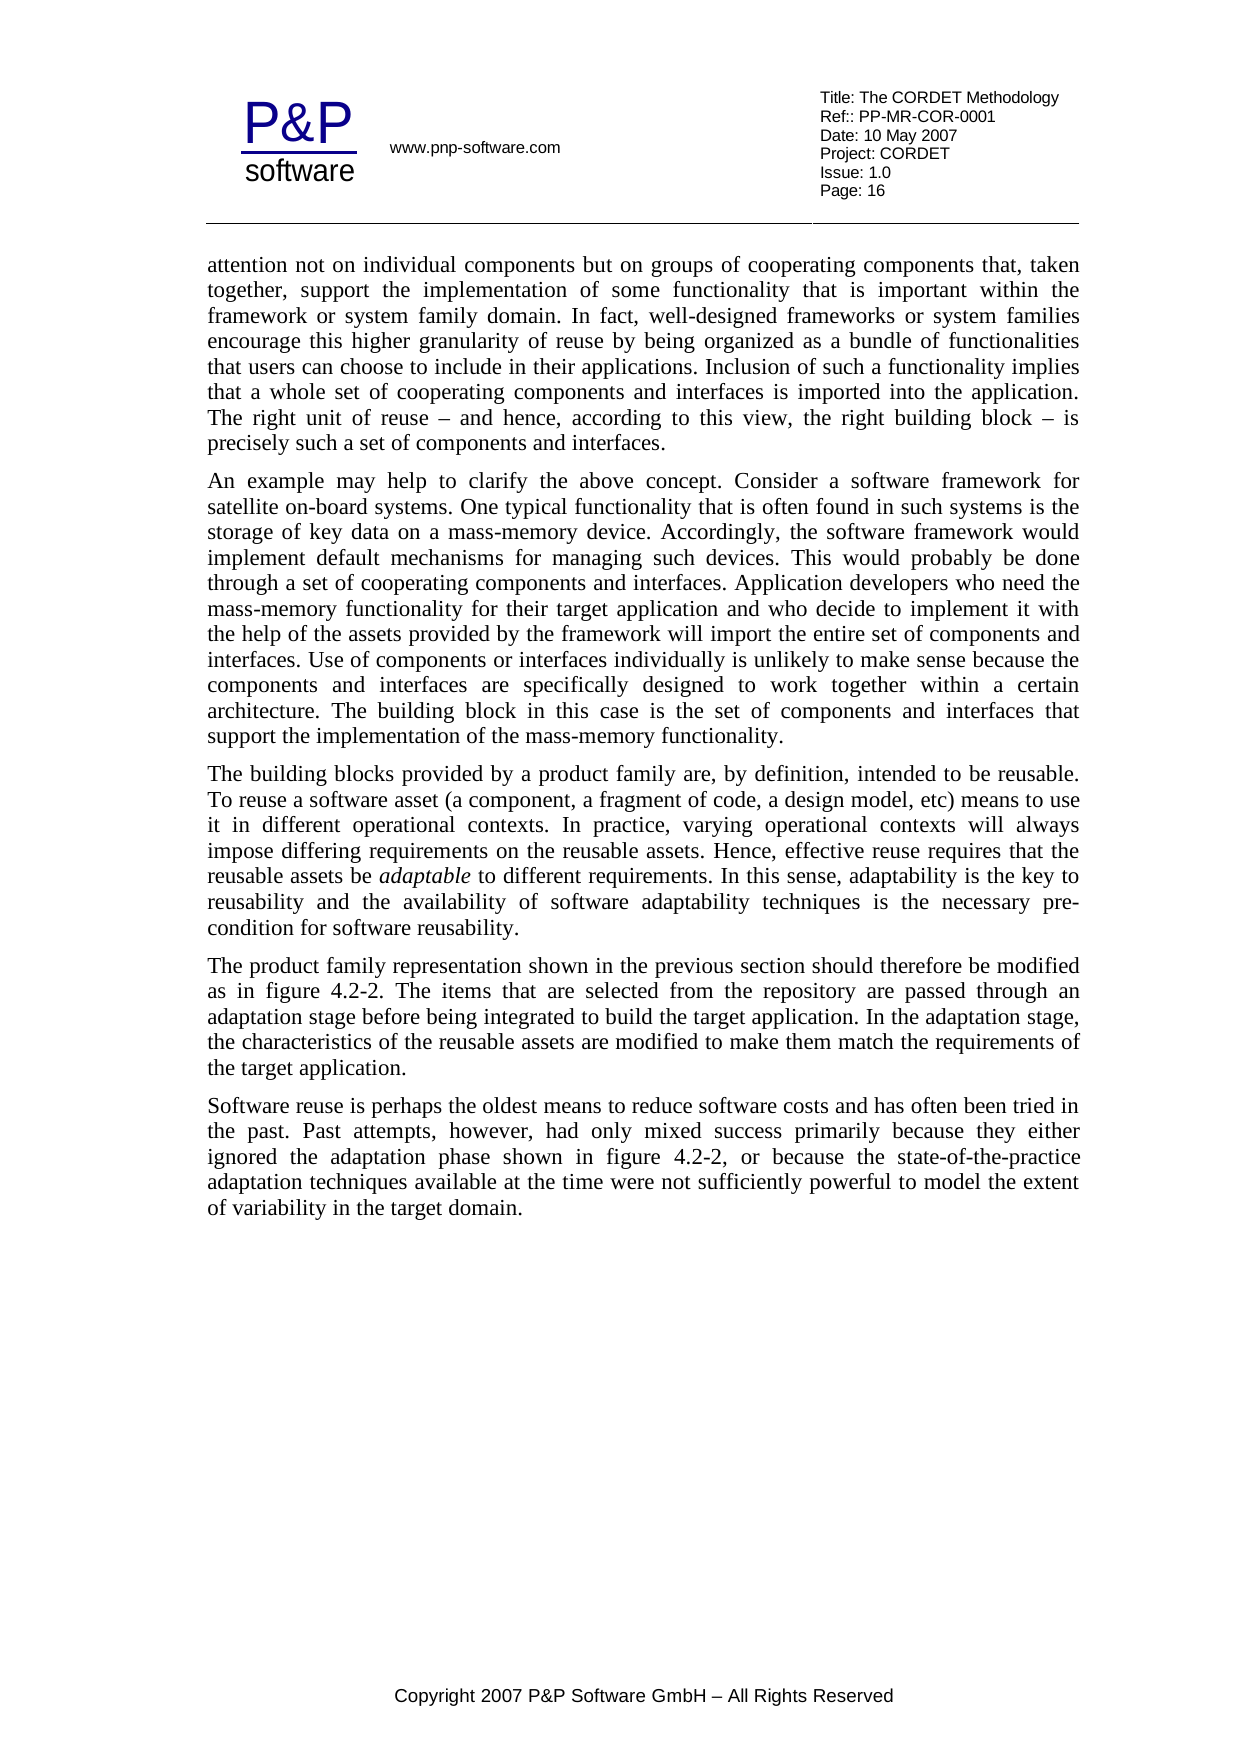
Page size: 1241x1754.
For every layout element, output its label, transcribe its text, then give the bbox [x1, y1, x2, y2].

text An example may help to clarify the above concept. Consider a software framework for satellite on-board systems. One typical functionality that is often found in such systems is the storage of key data on a mass-memory device. Accordingly, the software framework would implement default mechanisms for managing such devices. This would probably be done through a set of cooperating components and interfaces. Application developers who need the mass-memory functionality for their target application and who decide to implement it with the help of the assets provided by the framework will import the entire set of components and interfaces. Use of components or interfaces individually is unlikely to make sense because the components and interfaces are specifically designed to work together within a certain architecture. The building block in this case is the set of components and interfaces that support the implementation of the mass-memory functionality. [207, 468, 1081, 749]
text The product family representation shown in the previous section should therefore be modified as in figure 4.2-2. The items that are selected from the repository are passed through an adaptation stage before being integrated to build the target application. In the adaptation stage, the characteristics of the reusable assets are modified to make them match the requirements of the target application. [207, 952, 1081, 1080]
text The building blocks provided by a product family are, by definition, intended to be reusable. To reuse a software asset (a component, a fragment of code, a design model, etc) means to use it in different operational contexts. In practice, varying operational contexts will always impose differing requirements on the reusable assets. Hence, effective reuse requires that the reusable assets be adaptable to different requirements. In this sense, adaptability is the key to reusability and the availability of software adaptability techniques is the necessary pre-condition for software reusability. [207, 761, 1081, 940]
text Software reuse is perhaps the oldest means to reduce software costs and has often been tried in the past. Past attempts, however, had only mixed success primarily because they either ignored the adaptation phase shown in figure 4.2-2, or because the state-of-the-practice adaptation techniques available at the time were not sufficiently powerful to model the extent of variability in the target domain. [207, 1093, 1081, 1220]
text attention not on individual components but on groups of cooperating components that, taken together, support the implementation of some functionality that is important within the framework or system family domain. In fact, well-designed frameworks or system families encourage this higher granularity of reuse by being organized as a bundle of functionalities that users can choose to include in their applications. Inclusion of such a functionality implies that a whole set of cooperating components and interfaces is imported into the application. The right unit of reuse – and hence, according to this view, the right building block – is precisely such a set of components and interfaces. [207, 251, 1081, 456]
